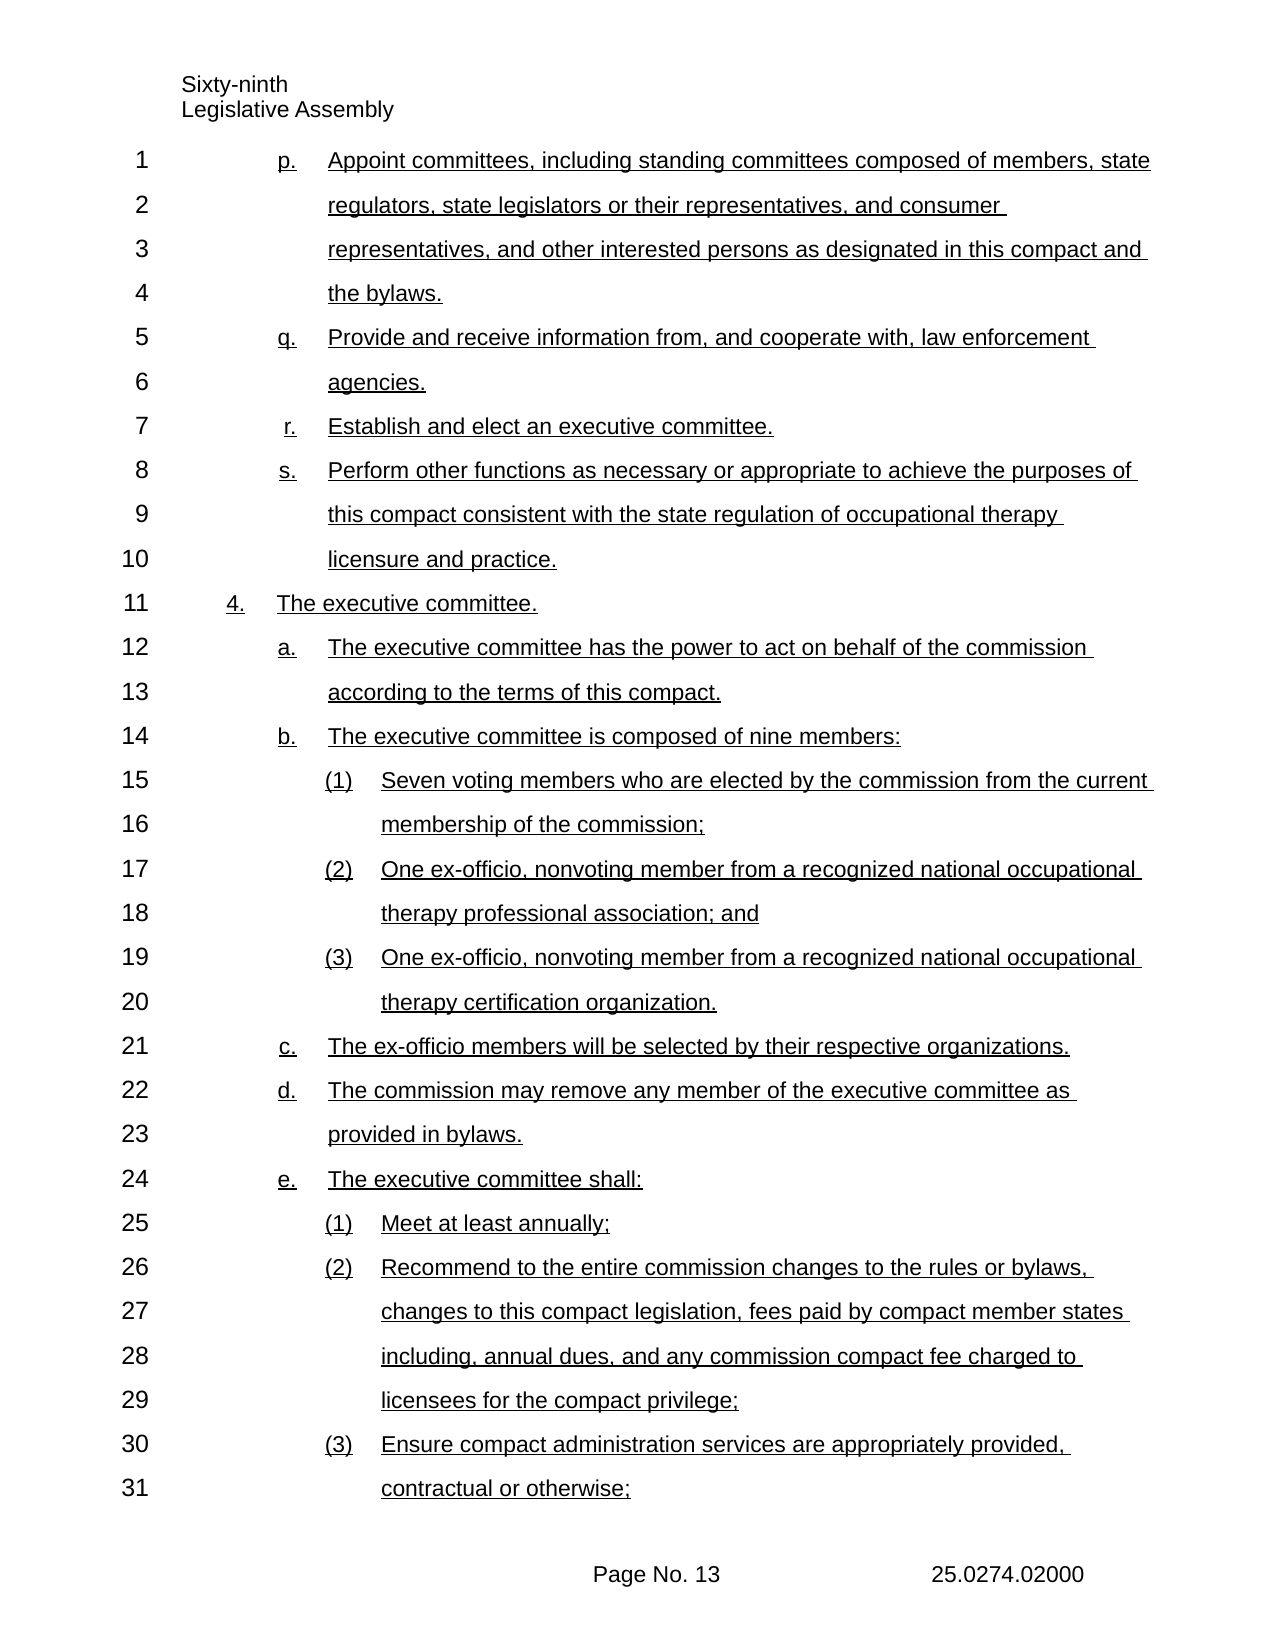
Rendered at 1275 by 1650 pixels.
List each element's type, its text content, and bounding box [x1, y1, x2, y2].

text (2) One ex-officio, nonvoting member from a recognized national occupational therapy professional association; and [181, 842, 1154, 930]
text e. The executive committee shall: [181, 1152, 1154, 1196]
text (1) Seven voting members who are elected by the commission from the current membership of the commission; [181, 753, 1154, 842]
text (3) One ex-officio, nonvoting member from a recognized national occupational therapy certification organization. [181, 930, 1154, 1019]
text (2) Recommend to the entire commission changes to the rules or bylaws, changes to this compact legislation, fees paid by compact member states including, annual dues, and any commission compact fee charged to licensees for the compact privilege; [181, 1240, 1154, 1417]
text s. Perform other functions as necessary or appropriate to achieve the purposes of this compact consistent with the state regulation of occupational therapy licensure and practice. [181, 443, 1154, 576]
text r. Establish and elect an executive committee. [181, 399, 1154, 443]
text p. Appoint committees, including standing committees composed of members, state regulators, state legislators or their representatives, and consumer representatives, and other interested persons as designated in this compact and the bylaws. [181, 133, 1154, 310]
text (3) Ensure compact administration services are appropriately provided, contractual or otherwise; [181, 1417, 1154, 1506]
text c. The ex-officio members will be selected by their respective organizations. [181, 1019, 1154, 1063]
text q. Provide and receive information from, and cooperate with, law enforcement agencies. [181, 310, 1154, 399]
text a. The executive committee has the power to act on behalf of the commission according to the terms of this compact. [181, 620, 1154, 709]
text b. The executive committee is composed of nine members: [181, 709, 1154, 753]
text 4. The executive committee. [181, 576, 1154, 620]
text d. The commission may remove any member of the executive committee as provided in bylaws. [181, 1063, 1154, 1152]
text (1) Meet at least annually; [181, 1196, 1154, 1240]
